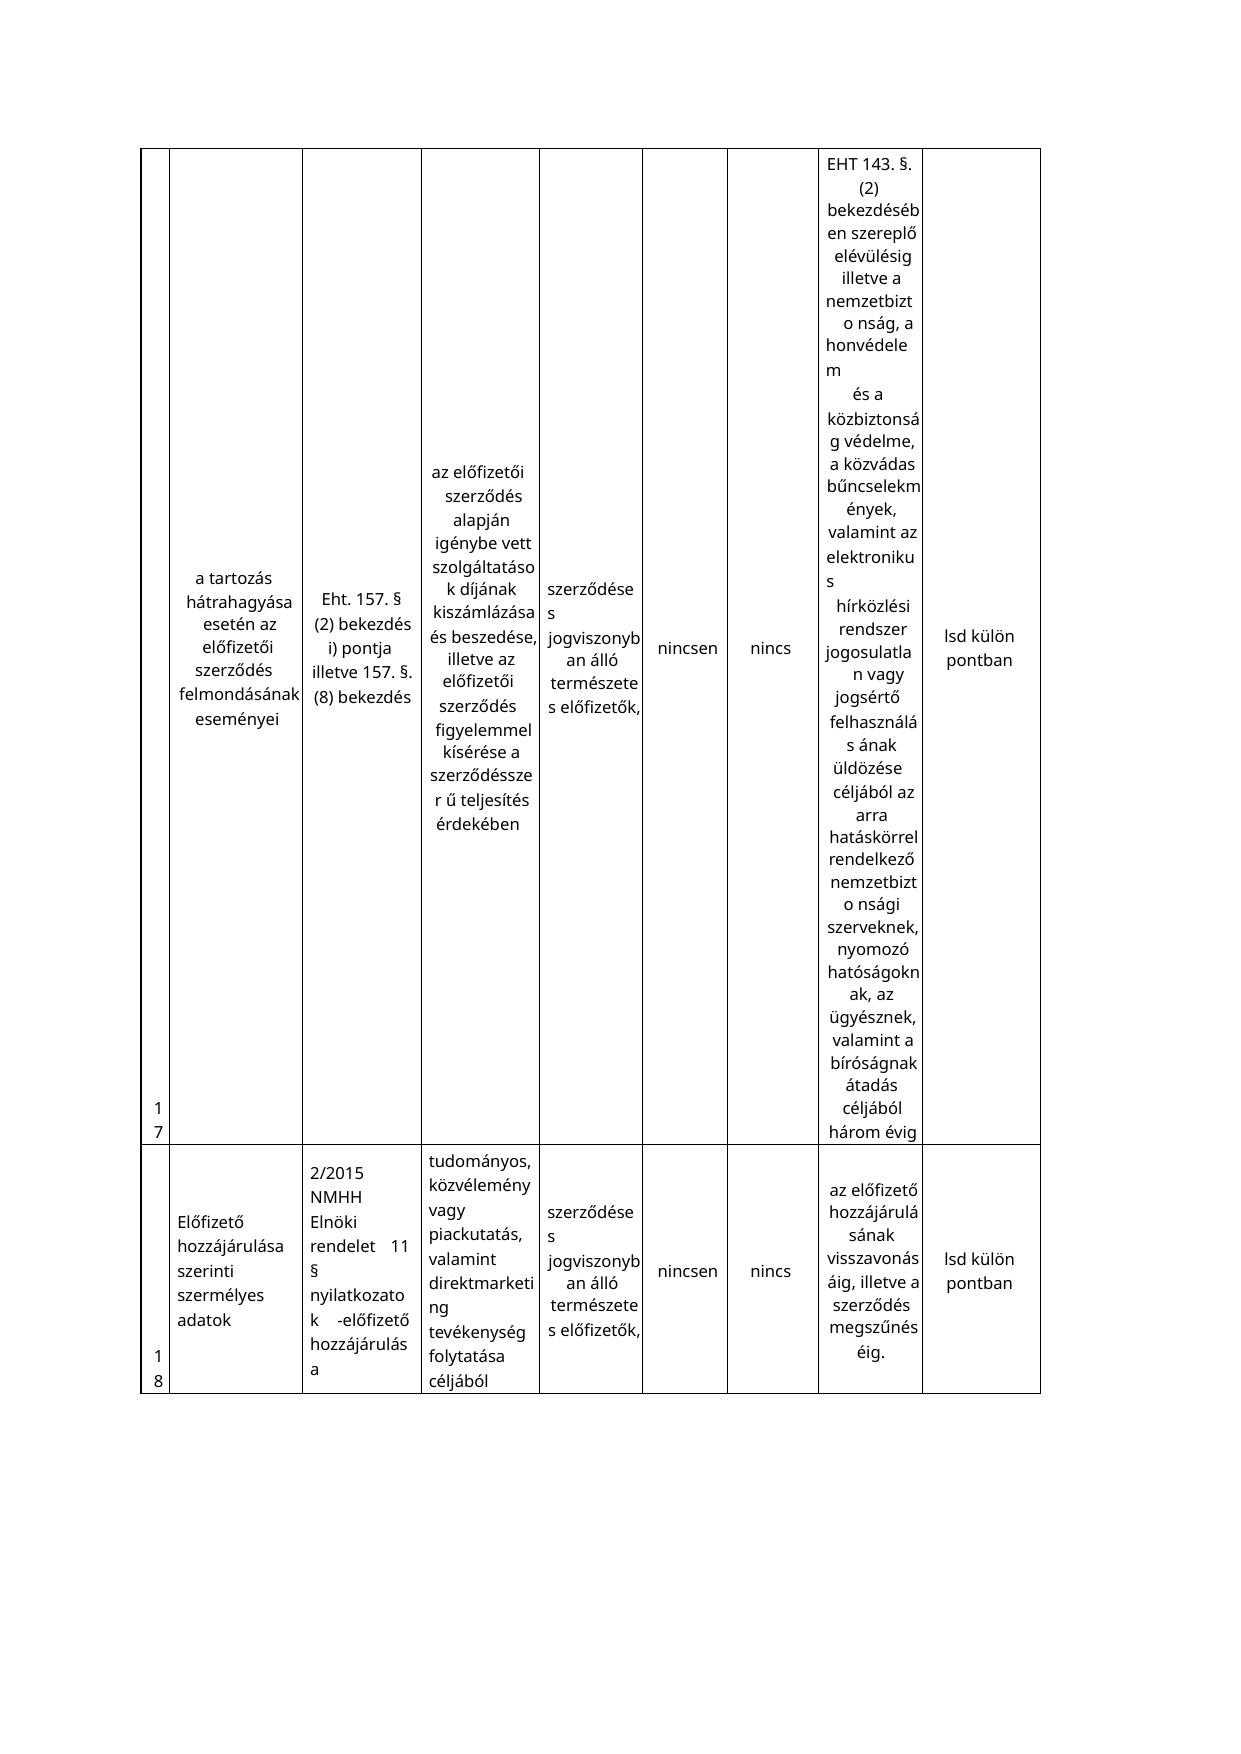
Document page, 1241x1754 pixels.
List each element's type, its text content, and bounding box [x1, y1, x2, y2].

table_cell tudományos, közvélemény vagy piackutatás, valamint direktmarketi ng tevékenység folytatása céljából [422, 1145, 539, 1393]
table_cell a tartozás hátrahagyása esetén az előfizetői szerződés felmondásának eseményei [170, 149, 302, 1144]
table_cell nincsen [643, 1145, 727, 1393]
table_cell lsd külön pontban [923, 149, 1040, 1144]
table_cell EHT 143. §. (2) bekezdéséb en szereplő elévülésig illetve a nemzetbizto nság, a honvédelem és a közbiztonsá g védelme, a közvádas bűncselekm ények, valamint az elektronikus hírközlési rendszer jogosulatlan vagy jogsértő felhasználás ának üldözése céljából az arra hatáskörrel rendelkező nemzetbizto nsági szerveknek, nyomozó hatóságokn ak, az ügyésznek, valamint a bíróságnak átadás céljából három évig [819, 149, 922, 1144]
table_cell szerződéses jogviszonyb an álló természetes előfizetők, [540, 1145, 642, 1393]
table_cell az előfizetői szerződés alapján igénybe vett szolgáltatások díjának kiszámlázása és beszedése, illetve az előfizetői szerződés figyelemmel kísérése a szerződésszer ű teljesítés érdekében [422, 149, 539, 1144]
table_cell 2/2015 NMHH Elnöki rendelet 11 § nyilatkozatok -előfizető hozzájárulása [303, 1145, 421, 1393]
table_cell 1 7 [142, 149, 169, 1144]
table_cell lsd külön pontban [923, 1145, 1040, 1393]
table_cell nincs [728, 149, 818, 1144]
table_cell szerződéses jogviszonyb an álló természetes előfizetők, [540, 149, 642, 1144]
table_cell nincs [728, 1145, 818, 1393]
table_cell 1 8 [142, 1145, 169, 1393]
table_cell Előfizető hozzájárulása szerinti szermélyes adatok [170, 1145, 302, 1393]
table_cell Eht. 157. § (2) bekezdés i) pontja illetve 157. §. (8) bekezdés [303, 149, 421, 1144]
table_cell nincsen [643, 149, 727, 1144]
table_cell az előfizető hozzájárulá sának visszavonás áig, illetve a szerződés megszűnés éig. [819, 1145, 922, 1393]
